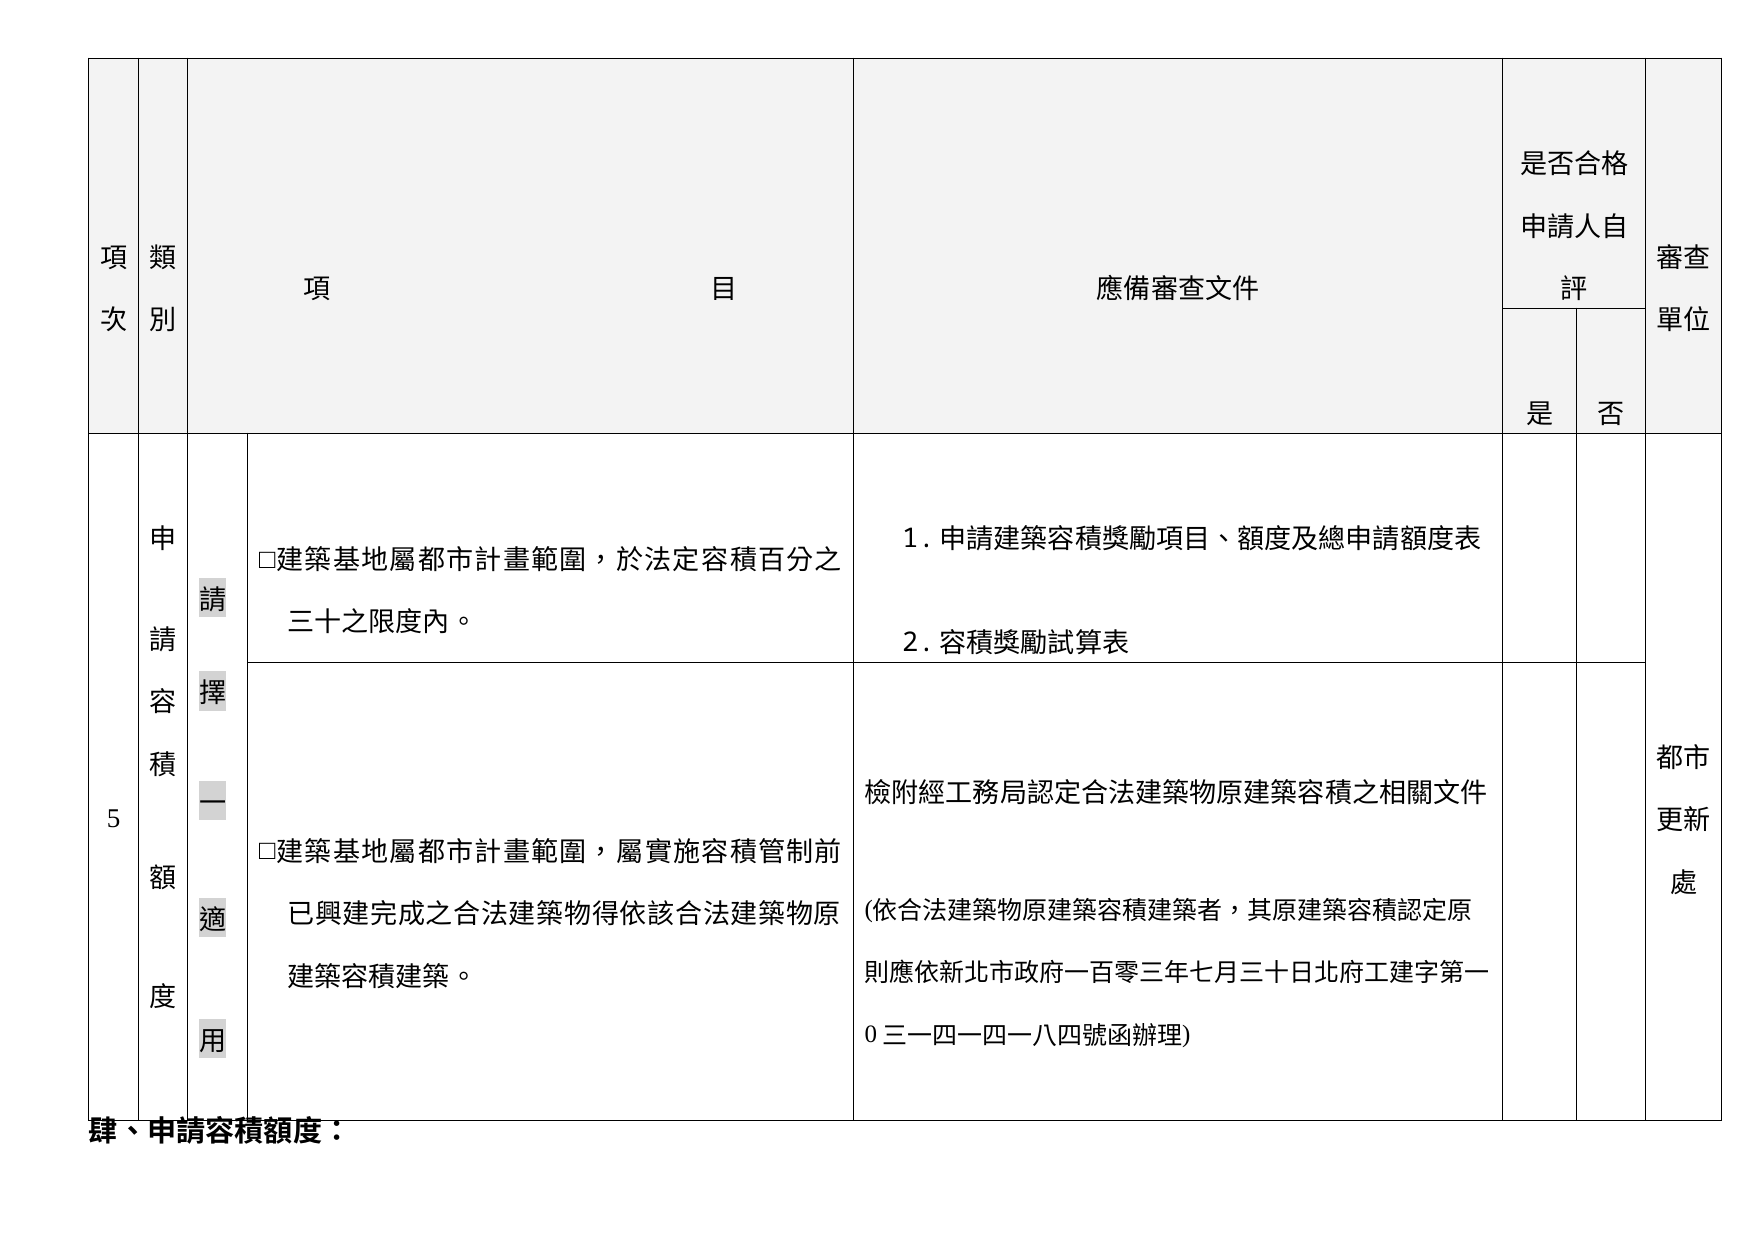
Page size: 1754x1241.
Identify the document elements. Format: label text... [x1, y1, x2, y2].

table_header 項 目 [188, 59, 853, 433]
table_cell 否 [1577, 309, 1645, 433]
table_cell 申 請容積 額 度 [139, 434, 187, 1120]
table_cell [1503, 434, 1576, 662]
table_header 應備審查文件 [854, 59, 1502, 433]
table_cell 請 擇 一 適 用 [188, 434, 247, 1120]
table_cell [1577, 434, 1645, 662]
table_cell 檢附經工務局認定合法建築物原建築容積之相關文件 (依合法建築物原建築容積建築者，其原建築容積認定原則應依新北市政府一百零三年七月三十日北府工建字第一0三一四一四一八四號函辦理) [854, 663, 1502, 1120]
table_cell [1577, 663, 1645, 1120]
table_cell 5 [89, 434, 138, 1120]
text 肆、申請容積額度： [89, 1121, 1665, 1146]
table_header 審查單位 [1646, 59, 1721, 433]
table_header 項次 [89, 59, 138, 433]
table_cell □建築基地屬都市計畫範圍，屬實施容積管制前已興建完成之合法建築物得依該合法建築物原建築容積建築。 [248, 663, 853, 1120]
table_cell 申請建築容積獎勵項目、額度及總申請額度表 容積獎勵試算表 [854, 434, 1502, 662]
table_cell 是 [1503, 309, 1576, 433]
table_cell □建築基地屬都市計畫範圍，於法定容積百分之三十之限度內。 [248, 434, 853, 662]
table_cell [1503, 663, 1576, 1120]
table_header 類別 [139, 59, 187, 433]
table_header 是否合格 申請人自 評 [1503, 59, 1645, 308]
table_cell 都市更新處 [1646, 434, 1721, 1120]
